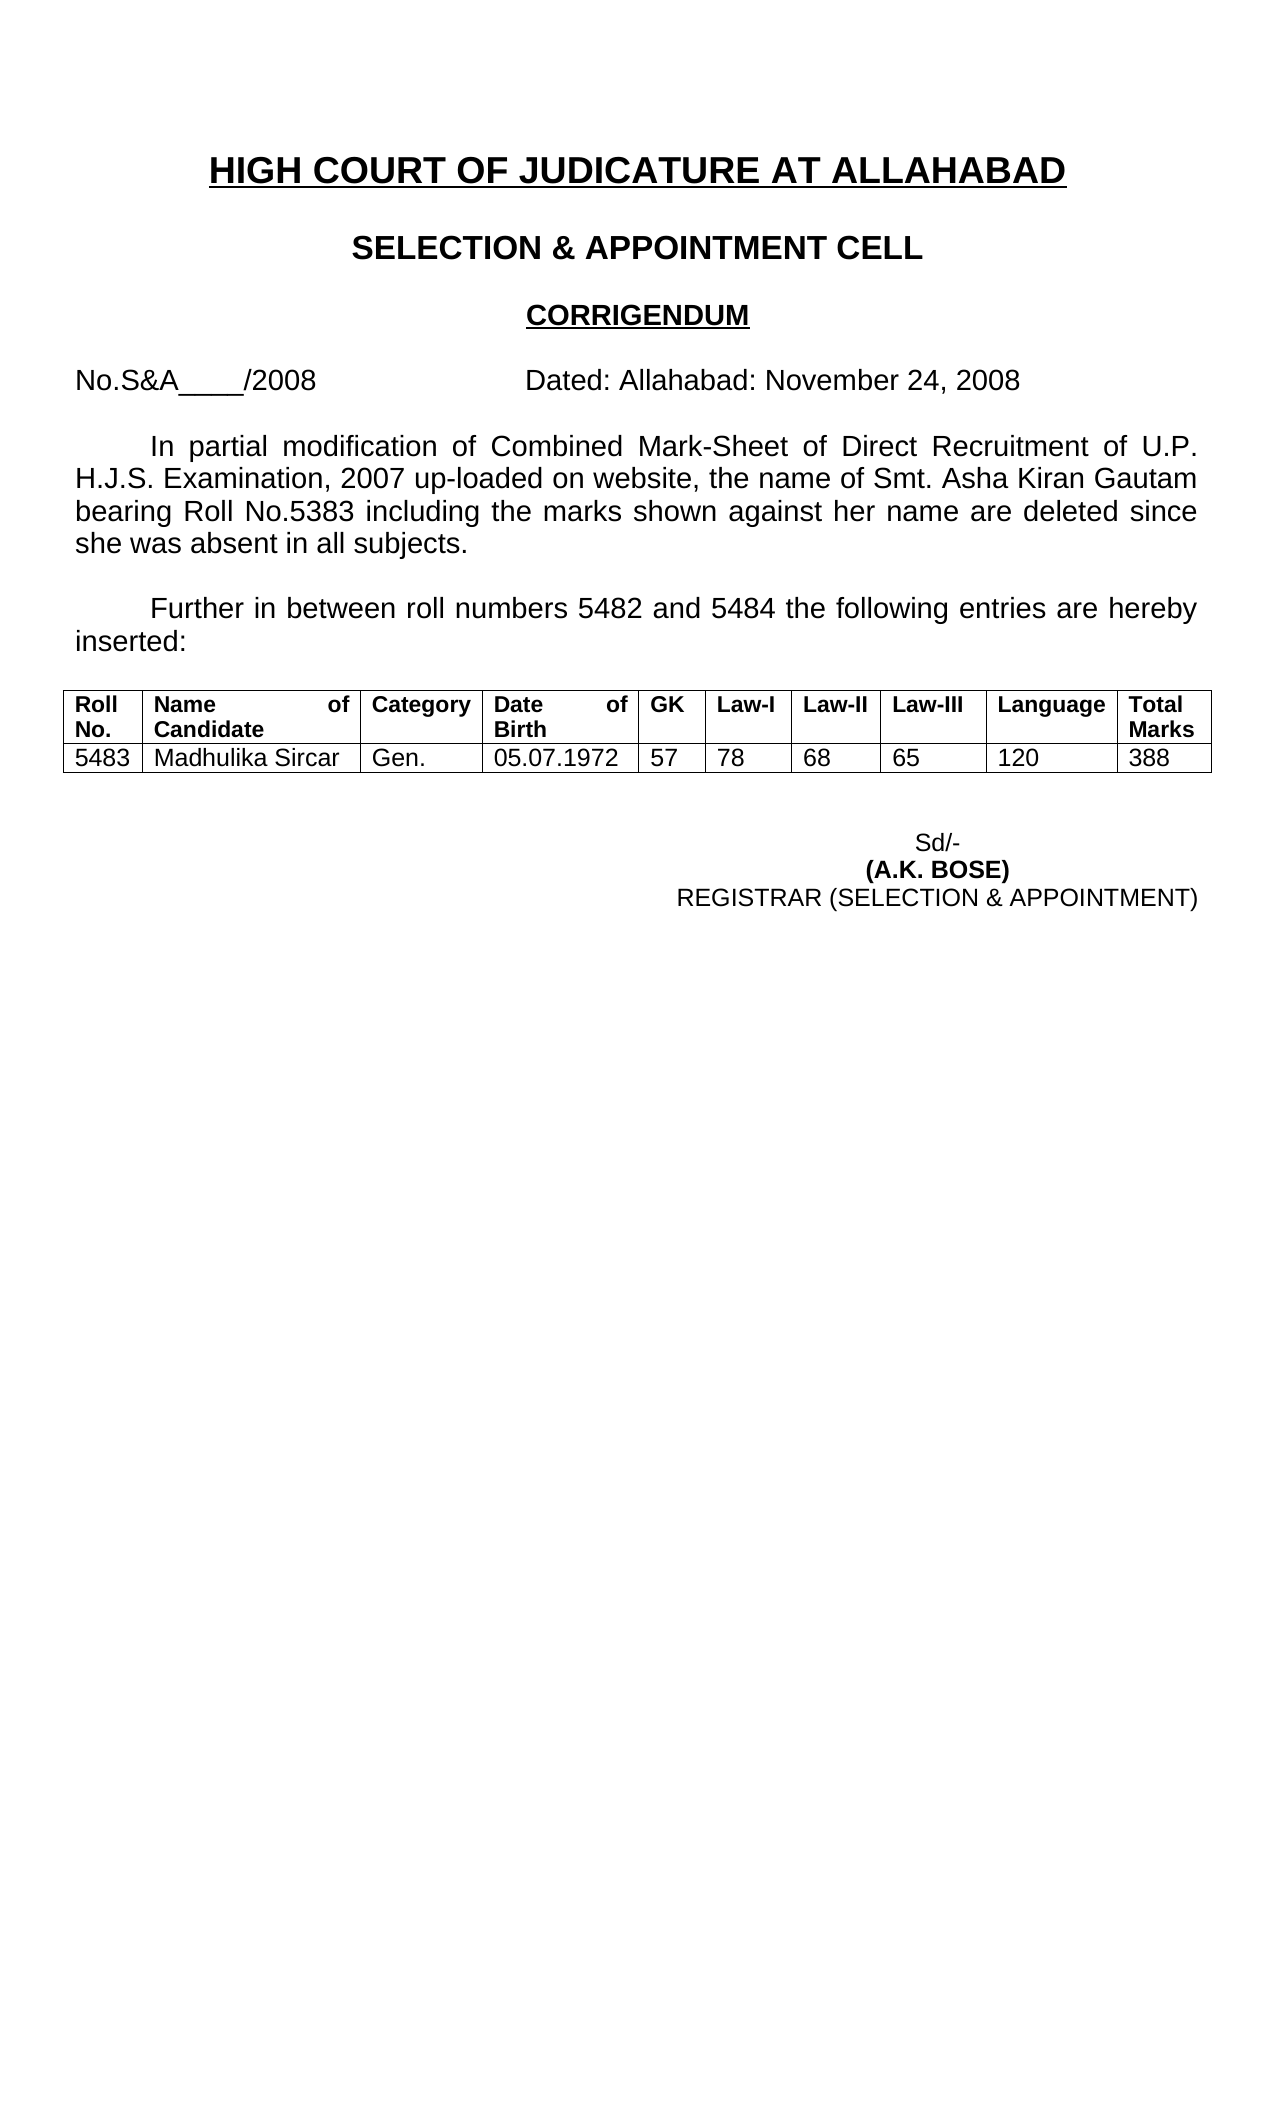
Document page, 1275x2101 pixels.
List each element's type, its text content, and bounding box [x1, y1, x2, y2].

text No.S&A____/2008 Dated: Allahabad: November 24, 2008 [75, 364, 1200, 397]
table_cell Gen. [361, 744, 482, 772]
table_cell 78 [706, 744, 791, 772]
table_cell 120 [987, 744, 1117, 772]
table_header Law-I [706, 691, 791, 743]
table_header Total Marks [1118, 691, 1211, 743]
table_header Law-III [881, 691, 986, 743]
table_header Law-II [792, 691, 880, 743]
table_cell Madhulika Sircar [143, 744, 360, 772]
table_cell 05.07.1972 [483, 744, 638, 772]
text (A.K. BOSE) [675, 856, 1200, 884]
table_header Language [987, 691, 1117, 743]
table_cell 68 [792, 744, 880, 772]
text In partial modification of Combined Mark-Sheet of Direct Recruitment of U.P. H.J.S. Examination, 2007 up-loaded on website, the name of Smt. Asha Kiran Gautam bearing Roll No.5383 including the marks shown against her name are deleted since she was absent in all subjects. [75, 429, 1200, 560]
text SELECTION & APPOINTMENT CELL [75, 229, 1200, 266]
text HIGH COURT OF JUDICATURE AT ALLAHABAD [75, 150, 1200, 192]
table_header GK [639, 691, 705, 743]
text Further in between roll numbers 5482 and 5484 the following entries are hereby inserted: [75, 592, 1200, 658]
text Sd/- [675, 828, 1200, 856]
table_header Name of Candidate [143, 691, 360, 743]
table_header Roll No. [64, 691, 142, 743]
table_header Date of Birth [483, 691, 638, 743]
table_cell 57 [639, 744, 705, 772]
table_header Category [361, 691, 482, 743]
table_cell 65 [881, 744, 986, 772]
table_cell 388 [1118, 744, 1211, 772]
table_cell 5483 [64, 744, 142, 772]
text REGISTRAR (SELECTION & APPOINTMENT) [675, 884, 1200, 912]
text CORRIGENDUM [75, 299, 1200, 332]
